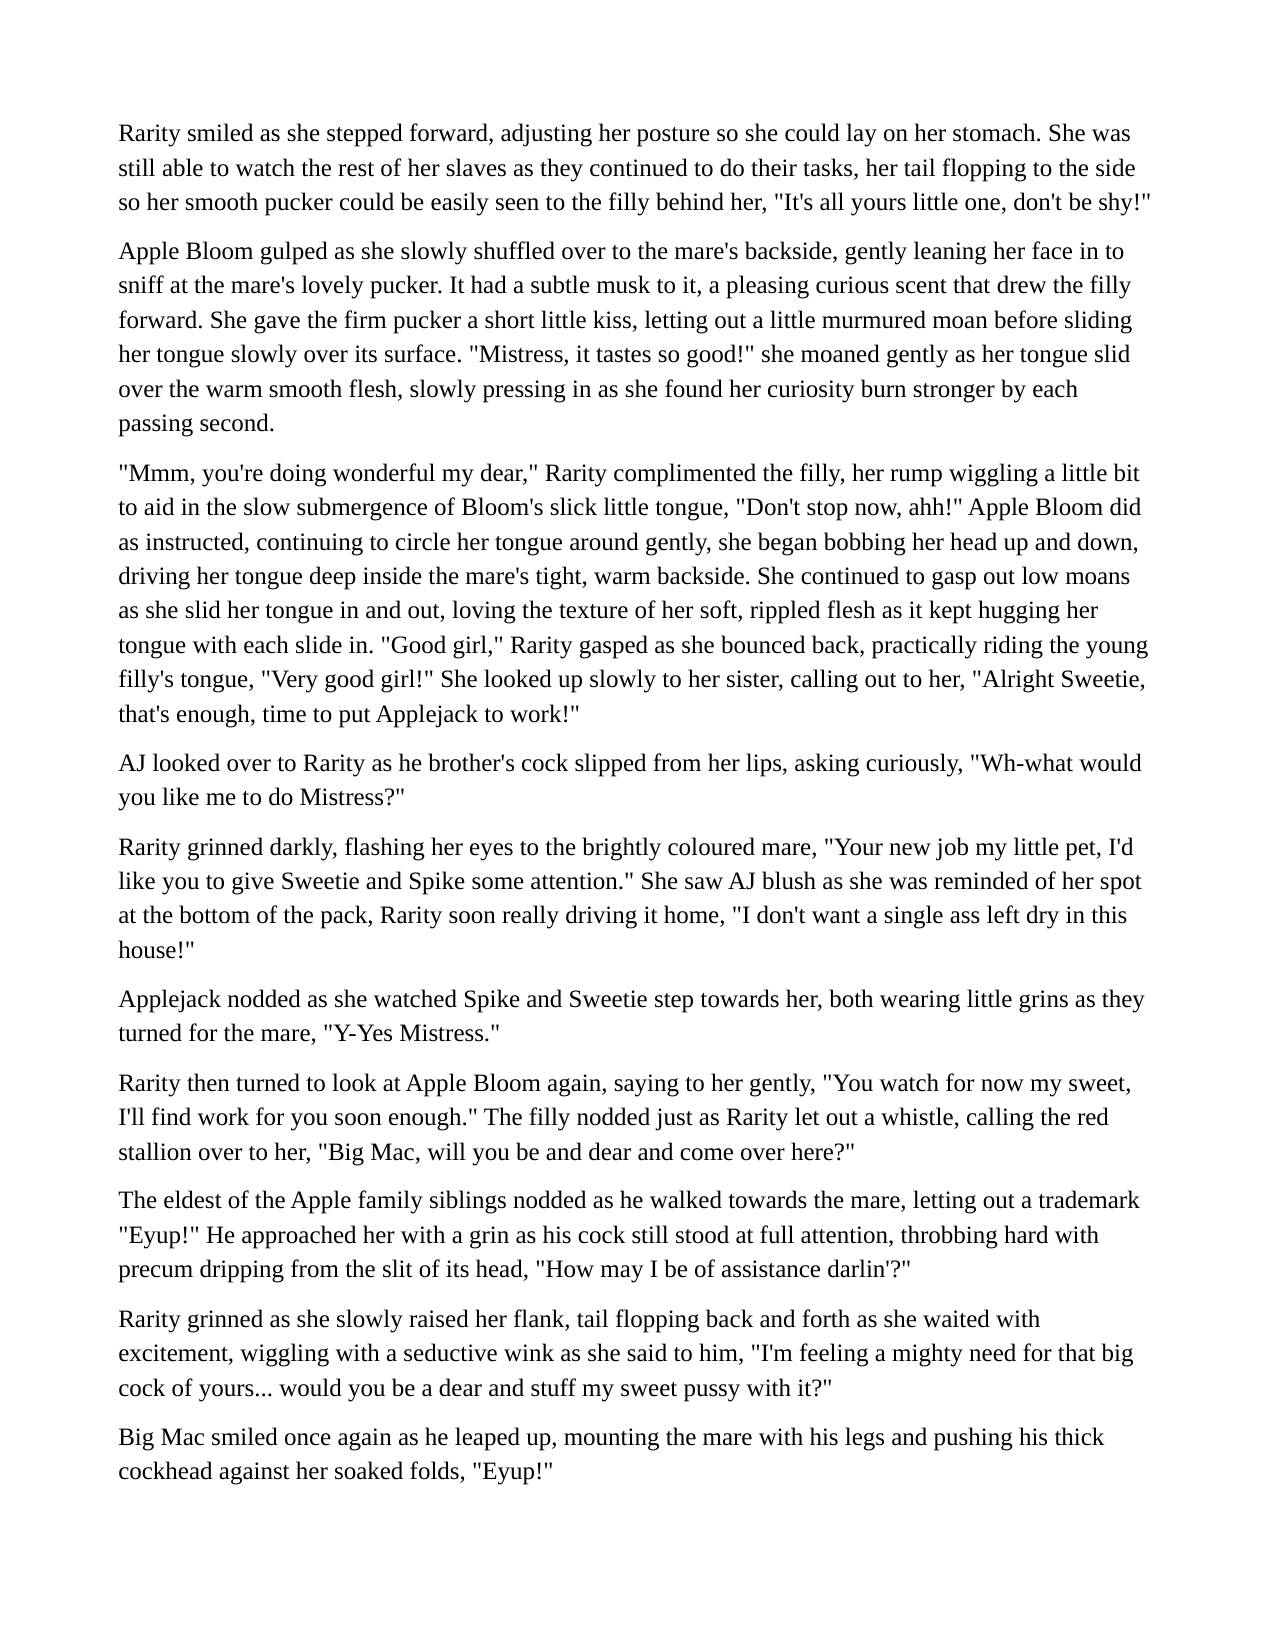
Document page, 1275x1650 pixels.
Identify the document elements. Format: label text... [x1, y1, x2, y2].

text Rarity grinned darkly, flashing her eyes to the brightly coloured mare, "Your new job my little pet, I'd like you to give Sweetie and Spike some attention." She saw AJ blush as she was reminded of her spot at the bottom of the pack, Rarity soon really driving it home, "I don't want a single ass left dry in this house!" [118, 832, 1157, 964]
text Applejack nodded as she watched Spike and Sweetie step towards her, both wearing little grins as they turned for the mare, "Y-Yes Mistress." [118, 984, 1157, 1047]
text The eldest of the Apple family siblings nodded as he walked towards the mare, letting out a trademark "Eyup!" He approached her with a grin as his cock still stood at full attention, throbbing hard with precum dripping from the slit of its head, "How may I be of assistance darlin'?" [118, 1186, 1157, 1283]
text Rarity grinned as she slowly raised her flank, tail flopping back and forth as she waited with excitement, wiggling with a seductive wink as she said to him, "I'm feeling a mighty need for that big cock of yours... would you be a dear and stuff my sweet pussy with it?" [118, 1304, 1157, 1401]
text "Mmm, you're doing wonderful my dear," Rarity complimented the filly, her rump wiggling a little bit to aid in the slow submergence of Bloom's slick little tongue, "Don't stop now, ahh!" Apple Bloom did as instructed, continuing to circle her tongue around gently, she began bobbing her head up and down, driving her tongue deep inside the mare's tight, warm backside. She continued to gasp out low moans as she slid her tongue in and out, loving the texture of her soft, rippled flesh as it kept hugging her tongue with each slide in. "Good girl," Rarity gasped as she bounced back, practically riding the young filly's tongue, "Very good girl!" She looked up slowly to her sister, calling out to her, "Alright Sweetie, that's enough, time to put Applejack to work!" [118, 458, 1157, 728]
text Rarity then turned to look at Apple Bloom again, saying to her gently, "You watch for now my sweet, I'll find work for you soon enough." The filly nodded just as Rarity let out a whistle, calling the red stallion over to her, "Big Mac, will you be and dear and come over here?" [118, 1068, 1157, 1165]
text Big Mac smiled once again as he leaped up, mounting the mare with his legs and pushing his thick cockhead against her soaked folds, "Eyup!" [118, 1422, 1157, 1485]
text Rarity smiled as she stepped forward, adjusting her posture so she could lay on her stomach. She was still able to watch the rest of her slaves as they continued to do their tasks, her tail flopping to the side so her smooth pucker could be easily seen to the filly behind her, "It's all yours little one, don't be shy!" [118, 118, 1157, 216]
text AJ looked over to Rarity as he brother's cock slipped from her lips, asking curiously, "Wh-what would you like me to do Mistress?" [118, 748, 1157, 811]
text Apple Bloom gulped as she slowly shuffled over to the mare's backside, gently leaning her face in to sniff at the mare's lovely pucker. It had a subtle musk to it, a pleasing curious scent that drew the filly forward. She gave the firm pucker a short little kiss, letting out a little murmured moan before sliding her tongue slowly over its surface. "Mistress, it tastes so good!" she moaned gently as her tongue slid over the warm smooth flesh, slowly pressing in as she found her curiosity burn stronger by each passing second. [118, 236, 1157, 437]
